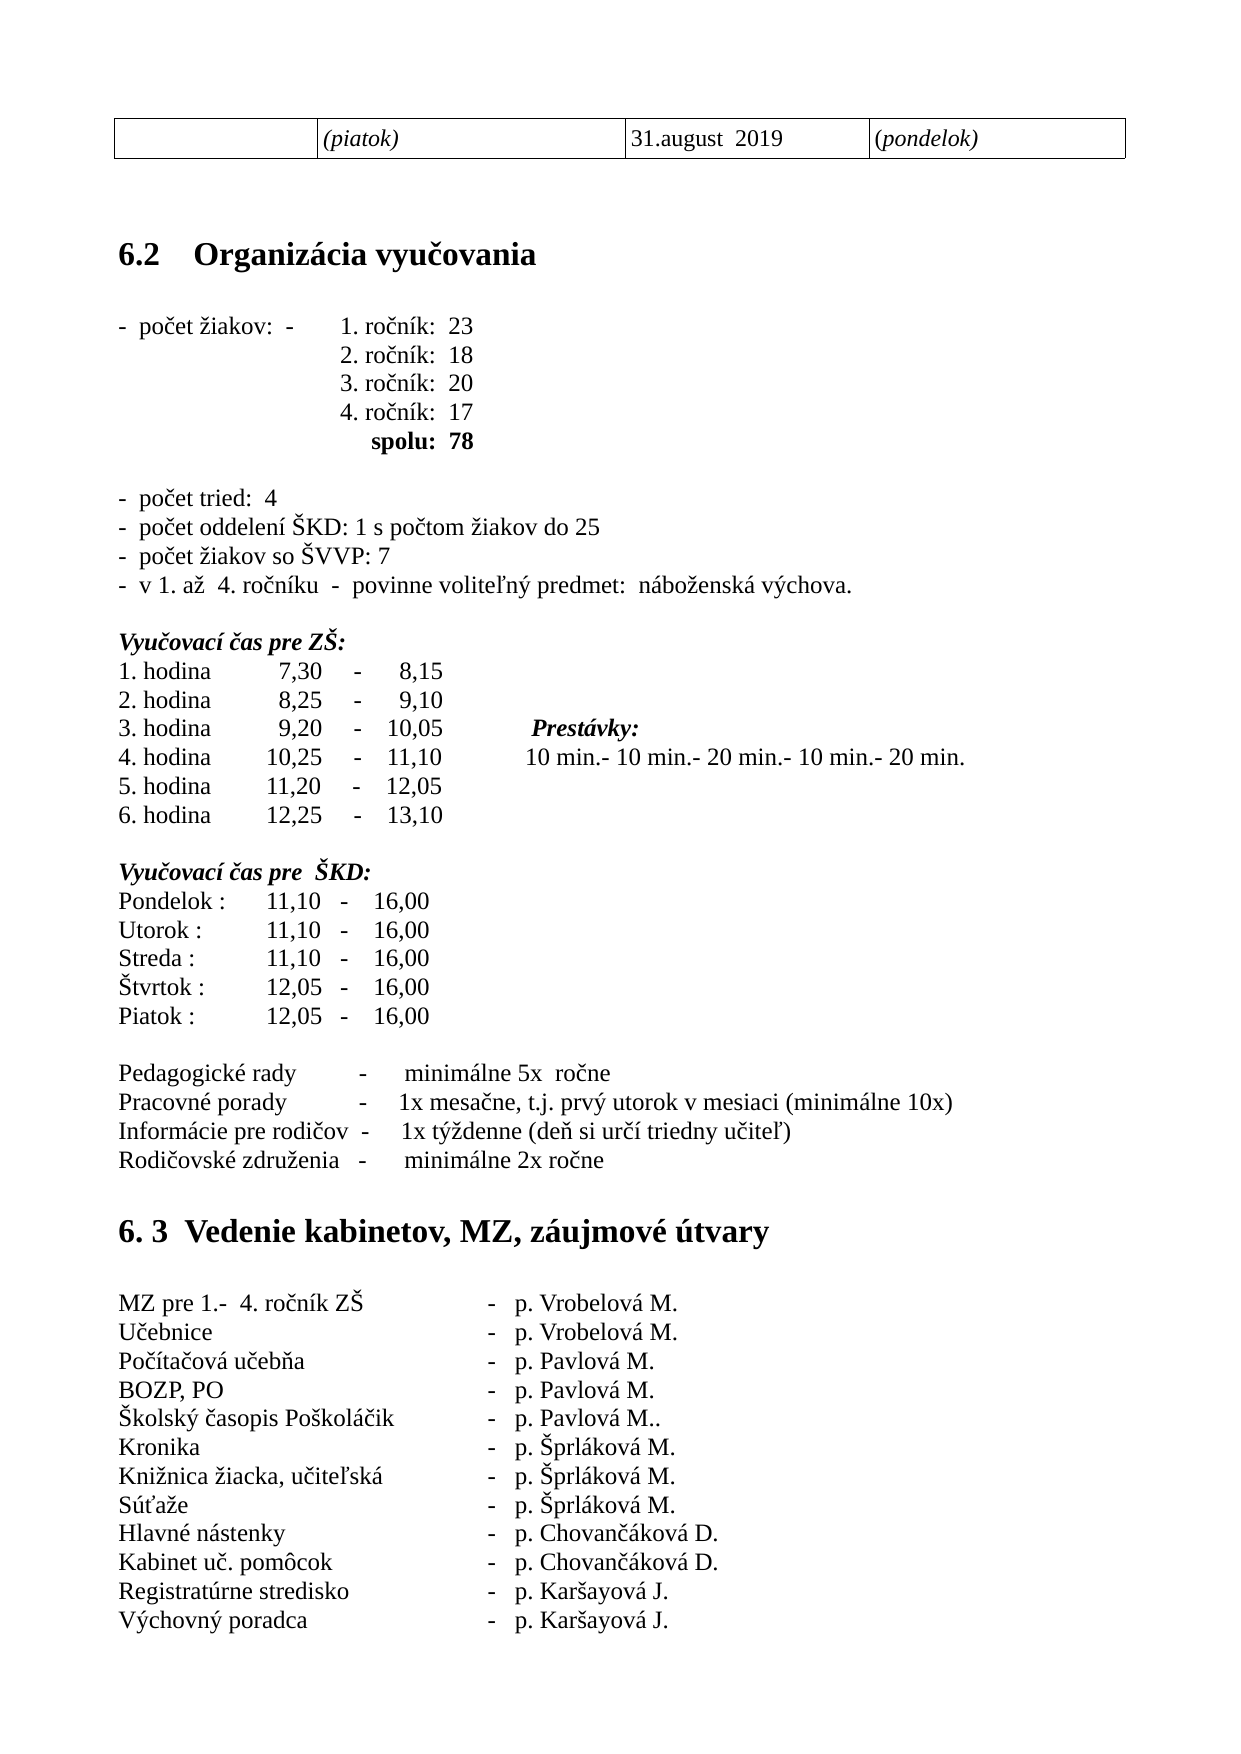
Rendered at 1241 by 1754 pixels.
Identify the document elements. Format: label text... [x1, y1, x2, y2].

text Počítačová učebňa - p. Pavlová M. [118, 1346, 1122, 1375]
text Hlavné nástenky - p. Chovančáková D. [118, 1518, 1122, 1547]
table_cell [115, 119, 317, 157]
text 3. hodina 9,20 - 10,05 Prestávky: [118, 713, 1122, 742]
text 2. hodina 8,25 - 9,10 [118, 685, 1122, 713]
table_cell 31.august 2019 [626, 119, 869, 157]
text Piatok : 12,05 - 16,00 [118, 1001, 1122, 1030]
text Štvrtok : 12,05 - 16,00 [118, 972, 1122, 1001]
text Utorok : 11,10 - 16,00 [118, 915, 1122, 943]
table_cell (piatok) [318, 119, 625, 157]
text 4. ročník: 17 [118, 397, 1122, 426]
text Kabinet uč. pomôcok - p. Chovančáková D. [118, 1547, 1122, 1576]
text Registratúrne stredisko - p. Karšayová J. [118, 1576, 1122, 1605]
text 5. hodina 11,20 - 12,05 [118, 771, 1122, 800]
text 6. hodina 12,25 - 13,10 [118, 800, 1122, 828]
text spolu: 78 [118, 426, 1122, 455]
text - počet oddelení ŠKD: 1 s počtom žiakov do 25 [118, 512, 1122, 541]
text Pracovné porady - 1x mesačne, t.j. prvý utorok v mesiaci (minimálne 10x) [118, 1087, 1122, 1116]
text - počet tried: 4 [118, 483, 1122, 512]
text - počet žiakov so ŠVVP: 7 [118, 541, 1122, 570]
text Streda : 11,10 - 16,00 [118, 943, 1122, 972]
text Knižnica žiacka, učiteľská - p. Šprláková M. [118, 1461, 1122, 1490]
text Vyučovací čas pre ŠKD: [118, 857, 1122, 886]
text BOZP, PO - p. Pavlová M. [118, 1375, 1122, 1403]
text 2. ročník: 18 [118, 340, 1122, 368]
text MZ pre 1.- 4. ročník ZŠ - p. Vrobelová M. [118, 1288, 1122, 1317]
table_cell (pondelok) [870, 119, 1125, 157]
text Pondelok : 11,10 - 16,00 [118, 886, 1122, 915]
text 3. ročník: 20 [118, 368, 1122, 397]
text Informácie pre rodičov - 1x týždenne (deň si určí triedny učiteľ) [118, 1116, 1122, 1145]
list Organizácia vyučovania [118, 234, 1122, 273]
text - v 1. až 4. ročníku - povinne voliteľný predmet: náboženská výchova. [118, 570, 1122, 598]
text Rodičovské združenia - minimálne 2x ročne [118, 1145, 1122, 1173]
text 6. 3 Vedenie kabinetov, MZ, záujmové útvary [118, 1212, 1122, 1250]
text - počet žiakov: - 1. ročník: 23 [118, 311, 1122, 340]
text Školský časopis Poškoláčik - p. Pavlová M.. [118, 1403, 1122, 1432]
text Výchovný poradca - p. Karšayová J. [118, 1605, 1122, 1633]
text Vyučovací čas pre ZŠ: [118, 627, 1122, 656]
text 4. hodina 10,25 - 11,10 10 min.- 10 min.- 20 min.- 10 min.- 20 min. [118, 742, 1122, 771]
text Kronika - p. Šprláková M. [118, 1432, 1122, 1461]
text Súťaže - p. Šprláková M. [118, 1490, 1122, 1518]
text Učebnice - p. Vrobelová M. [118, 1317, 1122, 1346]
text Pedagogické rady - minimálne 5x ročne [118, 1058, 1122, 1087]
text 1. hodina 7,30 - 8,15 [118, 656, 1122, 685]
